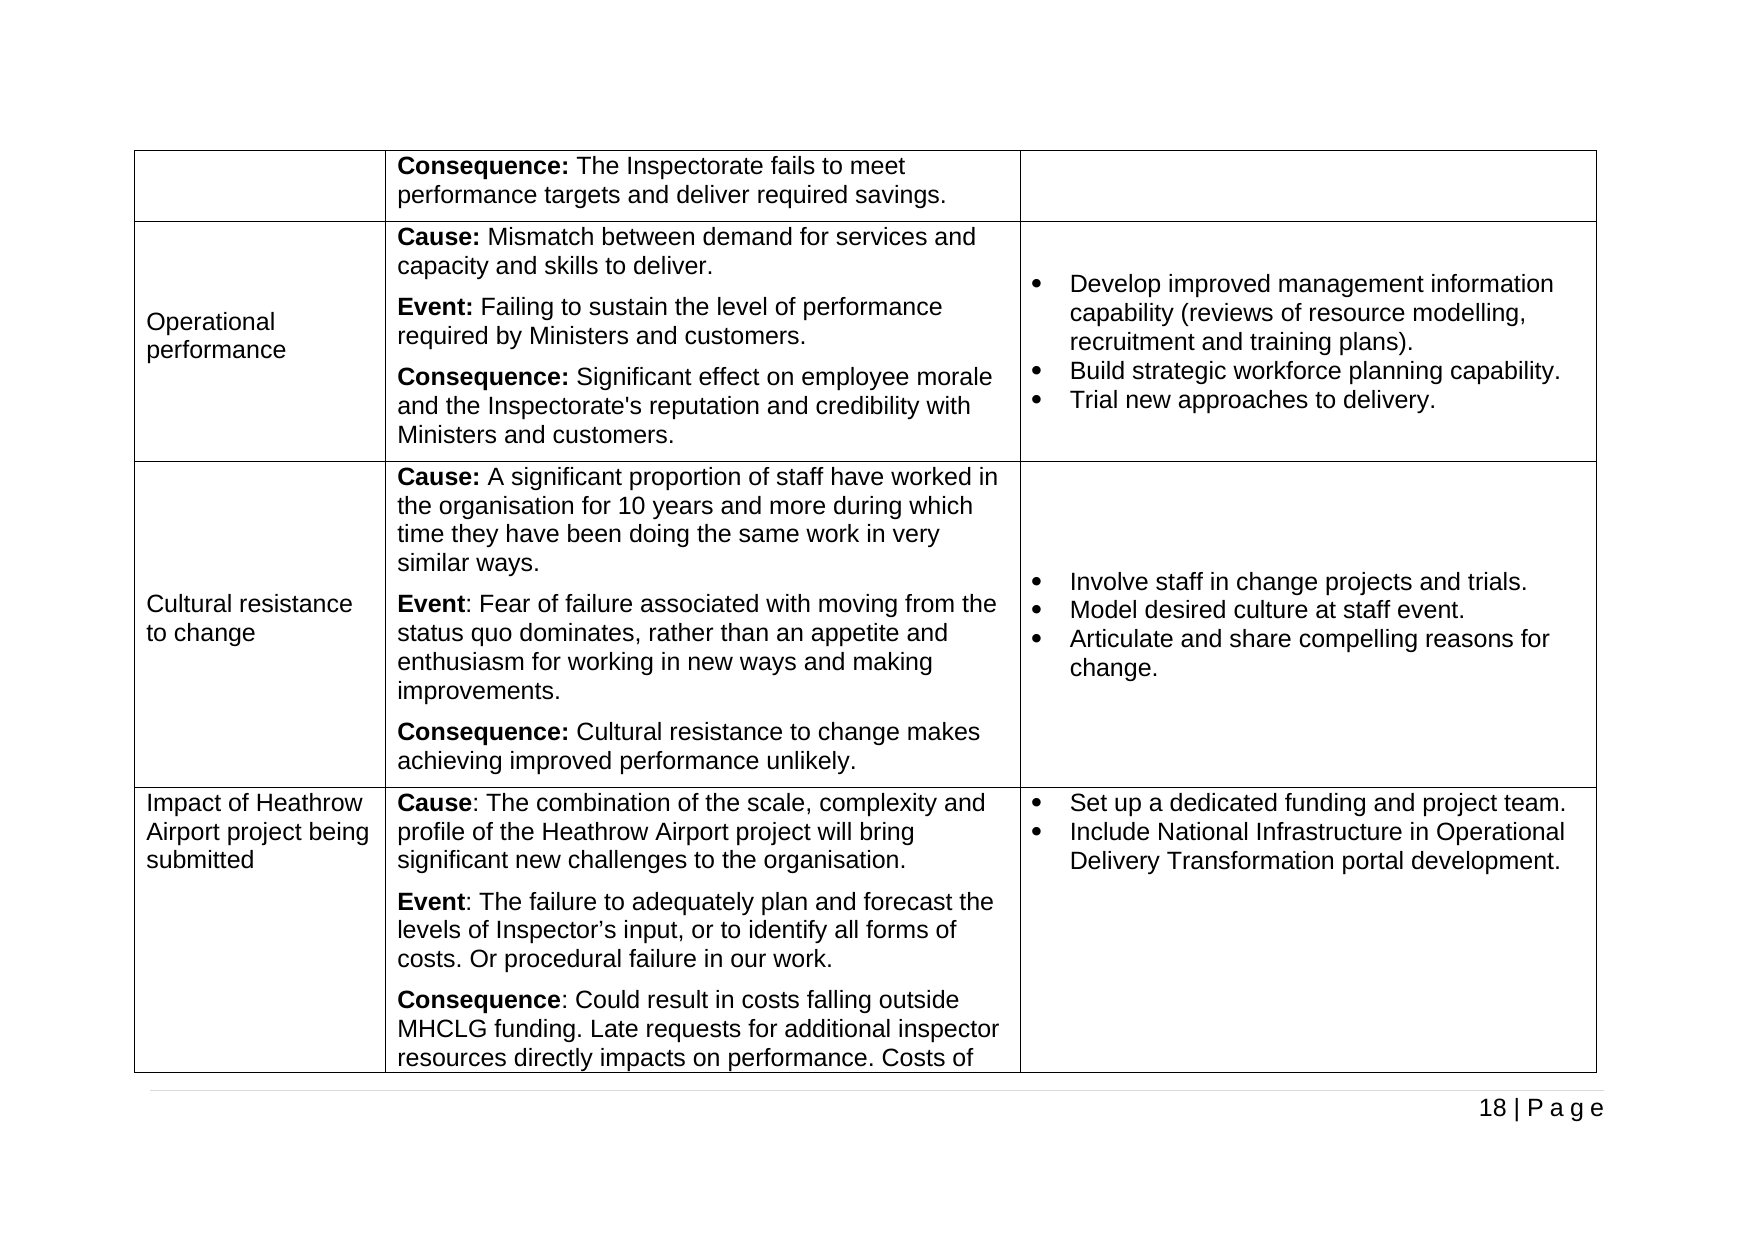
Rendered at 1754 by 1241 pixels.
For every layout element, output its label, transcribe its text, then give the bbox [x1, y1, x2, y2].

table_cell [135, 151, 385, 221]
table_cell Cultural resistance to change [135, 462, 385, 787]
table_cell [1021, 151, 1596, 221]
table_cell Develop improved management information capability (reviews of resource modelling, recruitment and training plans). Build strategic workforce planning capability. Trial new approaches to delivery. [1021, 222, 1596, 461]
table_cell Cause: The combination of the scale, complexity and profile of the Heathrow Airport project will bring significant new challenges to the organisation. Event: The failure to adequately plan and forecast the levels of Inspector’s input, or to identify all forms of costs. Or procedural failure in our work. Consequence: Could result in costs falling outside MHCLG funding. Late requests for additional inspector resources directly impacts on performance. Costs of [386, 788, 1020, 1072]
table_cell Impact of Heathrow Airport project being submitted [135, 788, 385, 1072]
table_cell Cause: Mismatch between demand for services and capacity and skills to deliver. Event: Failing to sustain the level of performance required by Ministers and customers. Consequence: Significant effect on employee morale and the Inspectorate's reputation and credibility with Ministers and customers. [386, 222, 1020, 461]
table_cell Operational performance [135, 222, 385, 461]
table_cell Consequence: The Inspectorate fails to meet performance targets and deliver required savings. [386, 151, 1020, 221]
table_cell Cause: A significant proportion of staff have worked in the organisation for 10 years and more during which time they have been doing the same work in very similar ways. Event: Fear of failure associated with moving from the status quo dominates, rather than an appetite and enthusiasm for working in new ways and making improvements. Consequence: Cultural resistance to change makes achieving improved performance unlikely. [386, 462, 1020, 787]
table_cell Involve staff in change projects and trials. Model desired culture at staff event. Articulate and share compelling reasons for change. [1021, 462, 1596, 787]
table_cell Set up a dedicated funding and project team. Include National Infrastructure in Operational Delivery Transformation portal development. [1021, 788, 1596, 1072]
